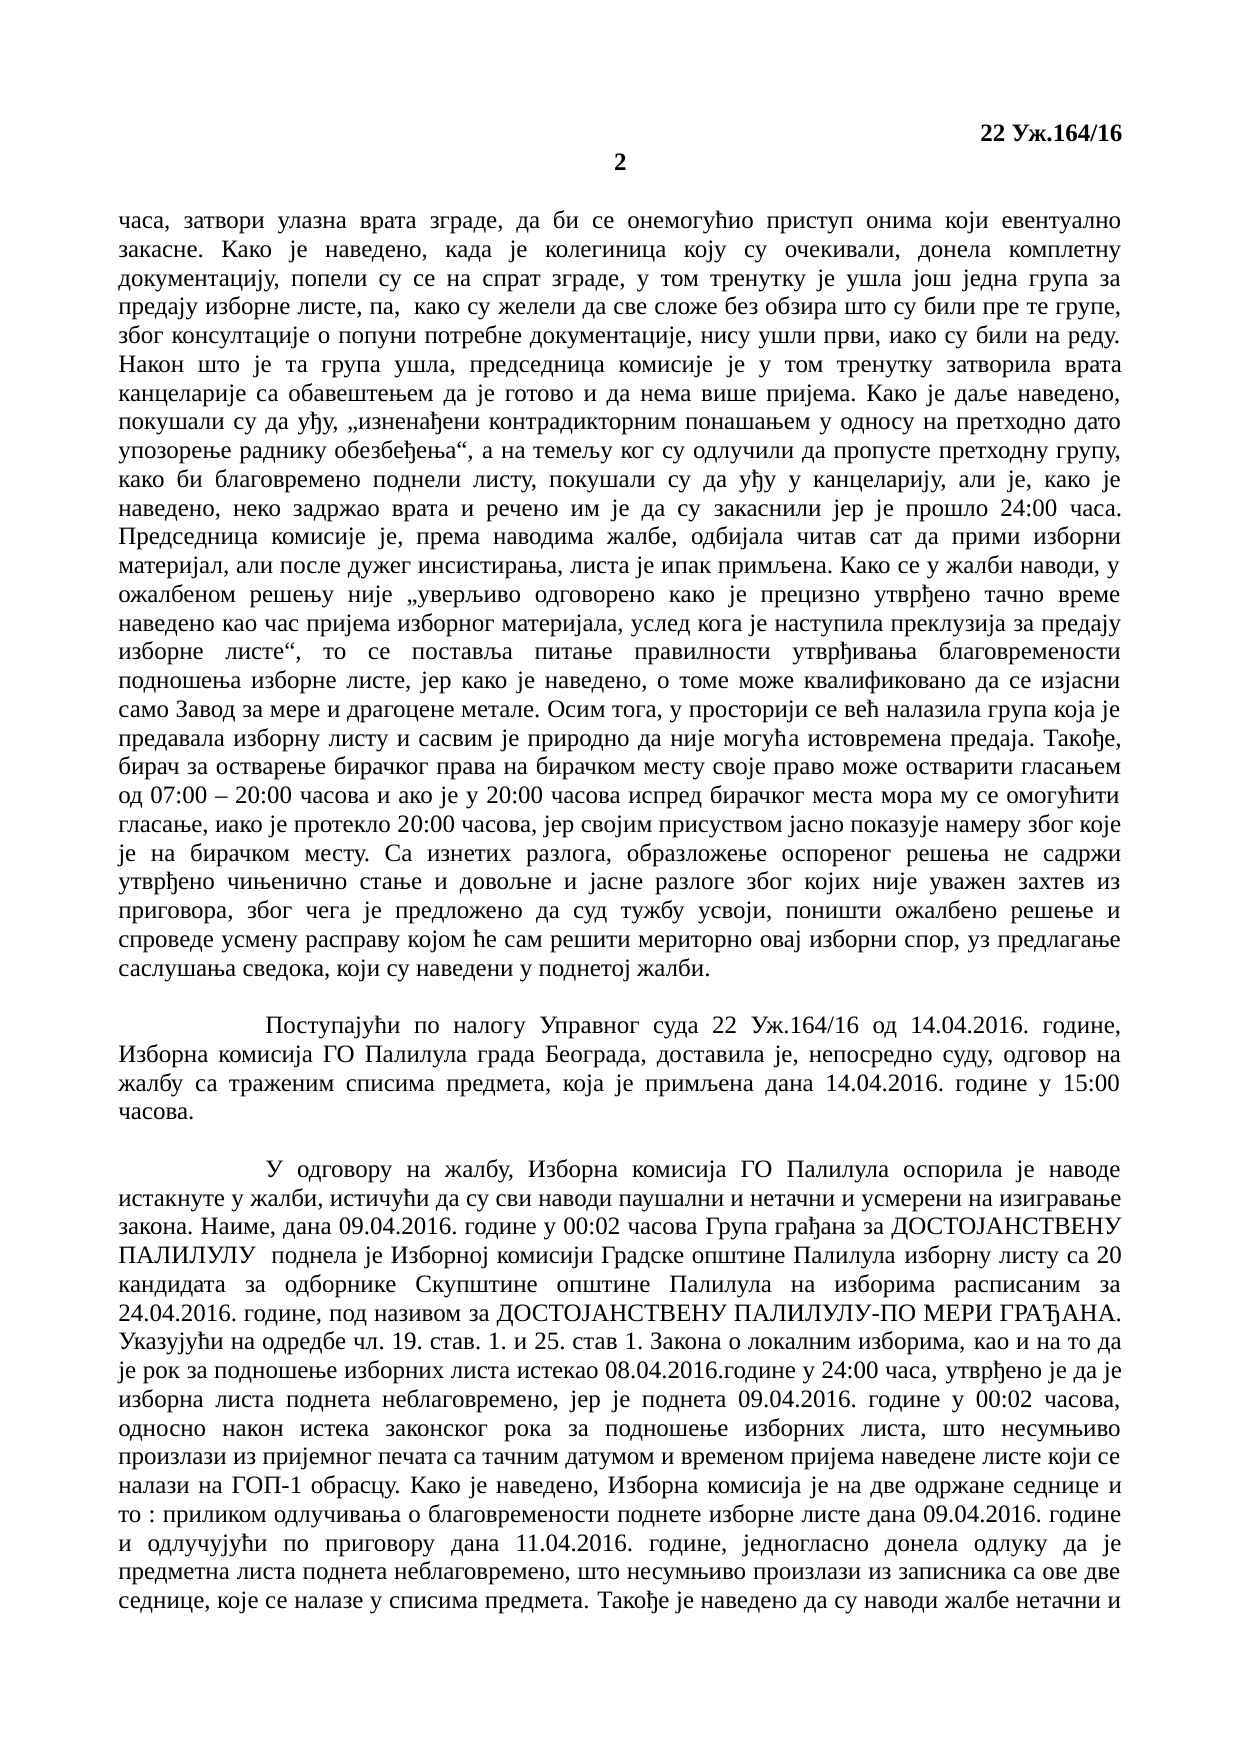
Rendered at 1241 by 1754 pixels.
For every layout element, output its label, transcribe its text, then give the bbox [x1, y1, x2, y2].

text Поступајући по налогу Управног суда 22 Уж.164/16 од 14.04.2016. године, Изборна комисија ГО Палилула града Београда, доставила је, непосредно суду, одговор на жалбу са траженим списима предмета, која је примљена дана 14.04.2016. године у 15:00 часова. [118, 1010, 1122, 1125]
text У одговору на жалбу, Изборна комисија ГО Палилула оспорила је наводе истакнуте у жалби, истичући да су сви наводи паушални и нетачни и усмерени на изигравање закона. Наиме, дана 09.04.2016. године у 00:02 часова Група грађана за ДОСТОЈАНСТВЕНУ ПАЛИЛУЛУ поднела је Изборној комисији Градске општине Палилула изборну листу са 20 кандидата за одборнике Скупштине општине Палилула на изборима расписаним за 24.04.2016. године, под називом за ДОСТОЈАНСТВЕНУ ПАЛИЛУЛУ-ПО МЕРИ ГРАЂАНА. Указујући на одредбе чл. 19. став. 1. и 25. став 1. Закона о локалним изборима, као и на то да је рок за подношење изборних листа истекао 08.04.2016.године у 24:00 часа, утврђено је да је изборна листа поднета неблаговремено, јер је поднета 09.04.2016. године у 00:02 часова, односно након истека законског рока за подношење изборних листа, што несумњиво произлази из пријемног печата са тачним датумом и временом пријема наведене листе који се налази на ГОП-1 обрасцу. Како је наведено, Изборна комисија је на две одржане седнице и то : приликом одлучивања о благовремености поднете изборне листе дана 09.04.2016. године и одлучујући по приговору дана 11.04.2016. године, једногласно донела одлуку да је предметна листа поднета неблаговремено, што несумњиво произлази из записника са ове две седнице, које се налазе у списима предмета. Такође је наведено да су наводи жалбе нетачни и [118, 1154, 1122, 1614]
text часа, затвори улазна врата зграде, да би се онемогућио приступ онима који евентуално закасне. Како је наведено, када је колегиница коју су очекивали, донела комплетну документацију, попели су се на спрат зграде, у том тренутку је ушла још једна група за предају изборне листе, па, како су желели да све сложе без обзира што су били пре те групе, због консултације о попуни потребне документације, нису ушли први, иако су били на реду. Након што је та група ушла, председница комисије је у том тренутку затворила врата канцеларије са обавештењем да је готово и да нема више пријема. Како је даље наведено, покушали су да уђу, „изненађени контрадикторним понашањем у односу на претходно дато упозорење раднику обезбеђења“, а на темељу ког су одлучили да пропусте претходну групу, како би благовремено поднели листу, покушали су да уђу у канцеларију, али је, како је наведено, неко задржао врата и речено им је да су закаснили јер је прошло 24:00 часа. Председница комисије је, према наводима жалбе, одбијала читав сат да прими изборни материјал, али после дужег инсистирања, листа је ипак примљена. Како се у жалби наводи, у ожалбеном решењу није „уверљиво одговорено како је прецизно утврђено тачно време наведено као час пријема изборног материјала, услед кога је наступила преклузија за предају изборне листе“, то се поставља питање правилности утврђивања благовремености подношења изборне листе, јер како је наведено, о томе може квалификовано да се изјасни само Завод за мере и драгоцене метале. Осим тога, у просторији се већ налазила група која је предавала изборну листу и сасвим је природно да није могућа истовремена предаја. Такође, бирач за остварење бирачког права на бирачком месту своје право може остварити гласањем од 07:00 – 20:00 часова и ако је у 20:00 часова испред бирачког места мора му се омогућити гласање, иако је протекло 20:00 часова, јер својим присуством јасно показује намеру због које је на бирачком месту. Са изнетих разлога, образложење оспореног решења не садржи утврђено чињенично стање и довољне и јасне разлоге због којих није уважен захтев из приговора, због чега је предложено да суд тужбу усвоји, поништи ожалбено решење и спроведе усмену расправу којом ће сам решити мериторно овај изборни спор, уз предлагање саслушања сведока, који су наведени у поднетој жалби. [118, 205, 1122, 981]
